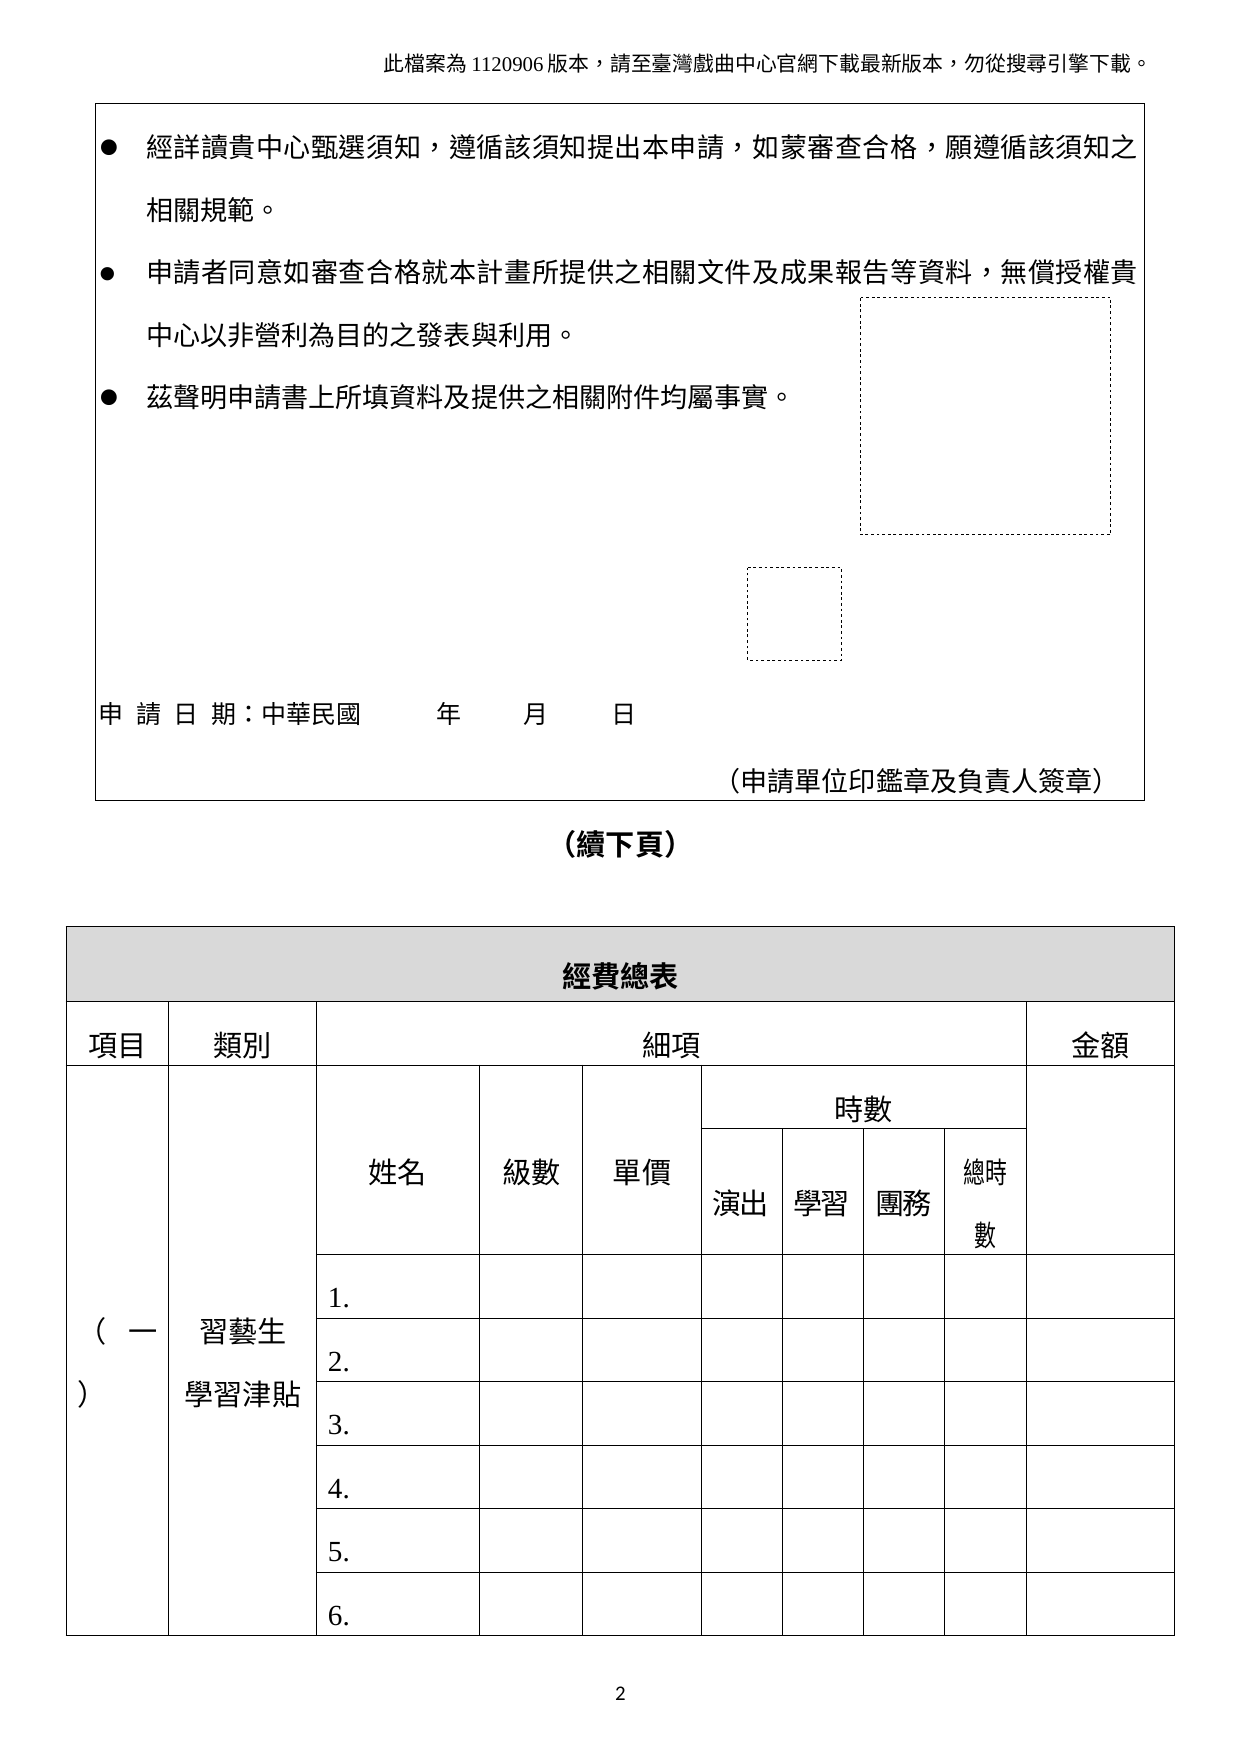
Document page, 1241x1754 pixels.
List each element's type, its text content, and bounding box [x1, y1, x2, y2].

table_cell 學習 [783, 1129, 863, 1254]
table_cell 級數 [480, 1066, 582, 1254]
table_cell 項目 [67, 1002, 168, 1064]
table_cell [945, 1509, 1026, 1572]
table_cell [783, 1573, 863, 1635]
table_cell [583, 1319, 701, 1381]
table_cell （一） [67, 1066, 168, 1635]
table_cell [783, 1319, 863, 1381]
table_cell [783, 1509, 863, 1572]
table_cell [864, 1446, 944, 1508]
table_cell [864, 1573, 944, 1635]
table_cell [702, 1319, 782, 1381]
table_cell [583, 1509, 701, 1572]
table_cell 2. [317, 1319, 479, 1381]
table_cell [702, 1573, 782, 1635]
table_cell 金額 [1027, 1002, 1174, 1064]
table_cell 4. [317, 1446, 479, 1508]
table_cell 團務 [864, 1129, 944, 1254]
table_cell [480, 1509, 582, 1572]
table_cell 1. [317, 1255, 479, 1318]
table_cell [864, 1319, 944, 1381]
table_cell [864, 1255, 944, 1318]
table_cell 經詳讀貴中心甄選須知，遵循該須知提出本申請，如蒙審查合格，願遵循該須知之相關規範。 申請者同意如審查合格就本計畫所提供之相關文件及成果報告等資料，無償授權貴中心以非營利為目的之發表與利用。 茲聲明申請書上所填資料及提供之相關附件均屬事實。 申 請 日 期：中華民國 年 月 日 （申請單位印鑑章及負責人簽章） [96, 104, 1144, 800]
table_cell 類別 [169, 1002, 316, 1064]
table_cell [480, 1319, 582, 1381]
table_cell [702, 1255, 782, 1318]
table_cell 總時數 [945, 1129, 1026, 1254]
table_cell 細項 [317, 1002, 1026, 1064]
table_cell [783, 1382, 863, 1445]
table_cell [480, 1573, 582, 1635]
table_cell [583, 1255, 701, 1318]
text （續下頁） [89, 801, 1152, 863]
table_cell [1027, 1319, 1174, 1381]
table_cell [945, 1255, 1026, 1318]
table_cell [1027, 1446, 1174, 1508]
table_cell [480, 1446, 582, 1508]
table_cell [702, 1382, 782, 1445]
table_cell [1027, 1066, 1174, 1254]
table_cell 3. [317, 1382, 479, 1445]
table_cell [783, 1446, 863, 1508]
table_cell [1027, 1509, 1174, 1572]
table_cell [480, 1255, 582, 1318]
table_cell [1027, 1382, 1174, 1445]
table_cell [864, 1382, 944, 1445]
table_cell 姓名 [317, 1066, 479, 1254]
table_cell [583, 1573, 701, 1635]
table_cell 5. [317, 1509, 479, 1572]
table_cell [945, 1382, 1026, 1445]
table_cell [945, 1446, 1026, 1508]
table_cell [583, 1382, 701, 1445]
table_cell 習藝生 學習津貼 [169, 1066, 316, 1635]
table_header 經費總表 [67, 927, 1174, 1001]
table_cell [702, 1446, 782, 1508]
table_cell [480, 1382, 582, 1445]
table_cell 演出 [702, 1129, 782, 1254]
table_cell [702, 1509, 782, 1572]
table_cell 時數 [702, 1066, 1026, 1128]
table_cell [1027, 1255, 1174, 1318]
table_cell [864, 1509, 944, 1572]
table_cell [945, 1319, 1026, 1381]
table_cell [783, 1255, 863, 1318]
table_cell [945, 1573, 1026, 1635]
table_cell 單價 [583, 1066, 701, 1254]
table_cell 6. [317, 1573, 479, 1635]
table_cell [1027, 1573, 1174, 1635]
table_cell [583, 1446, 701, 1508]
